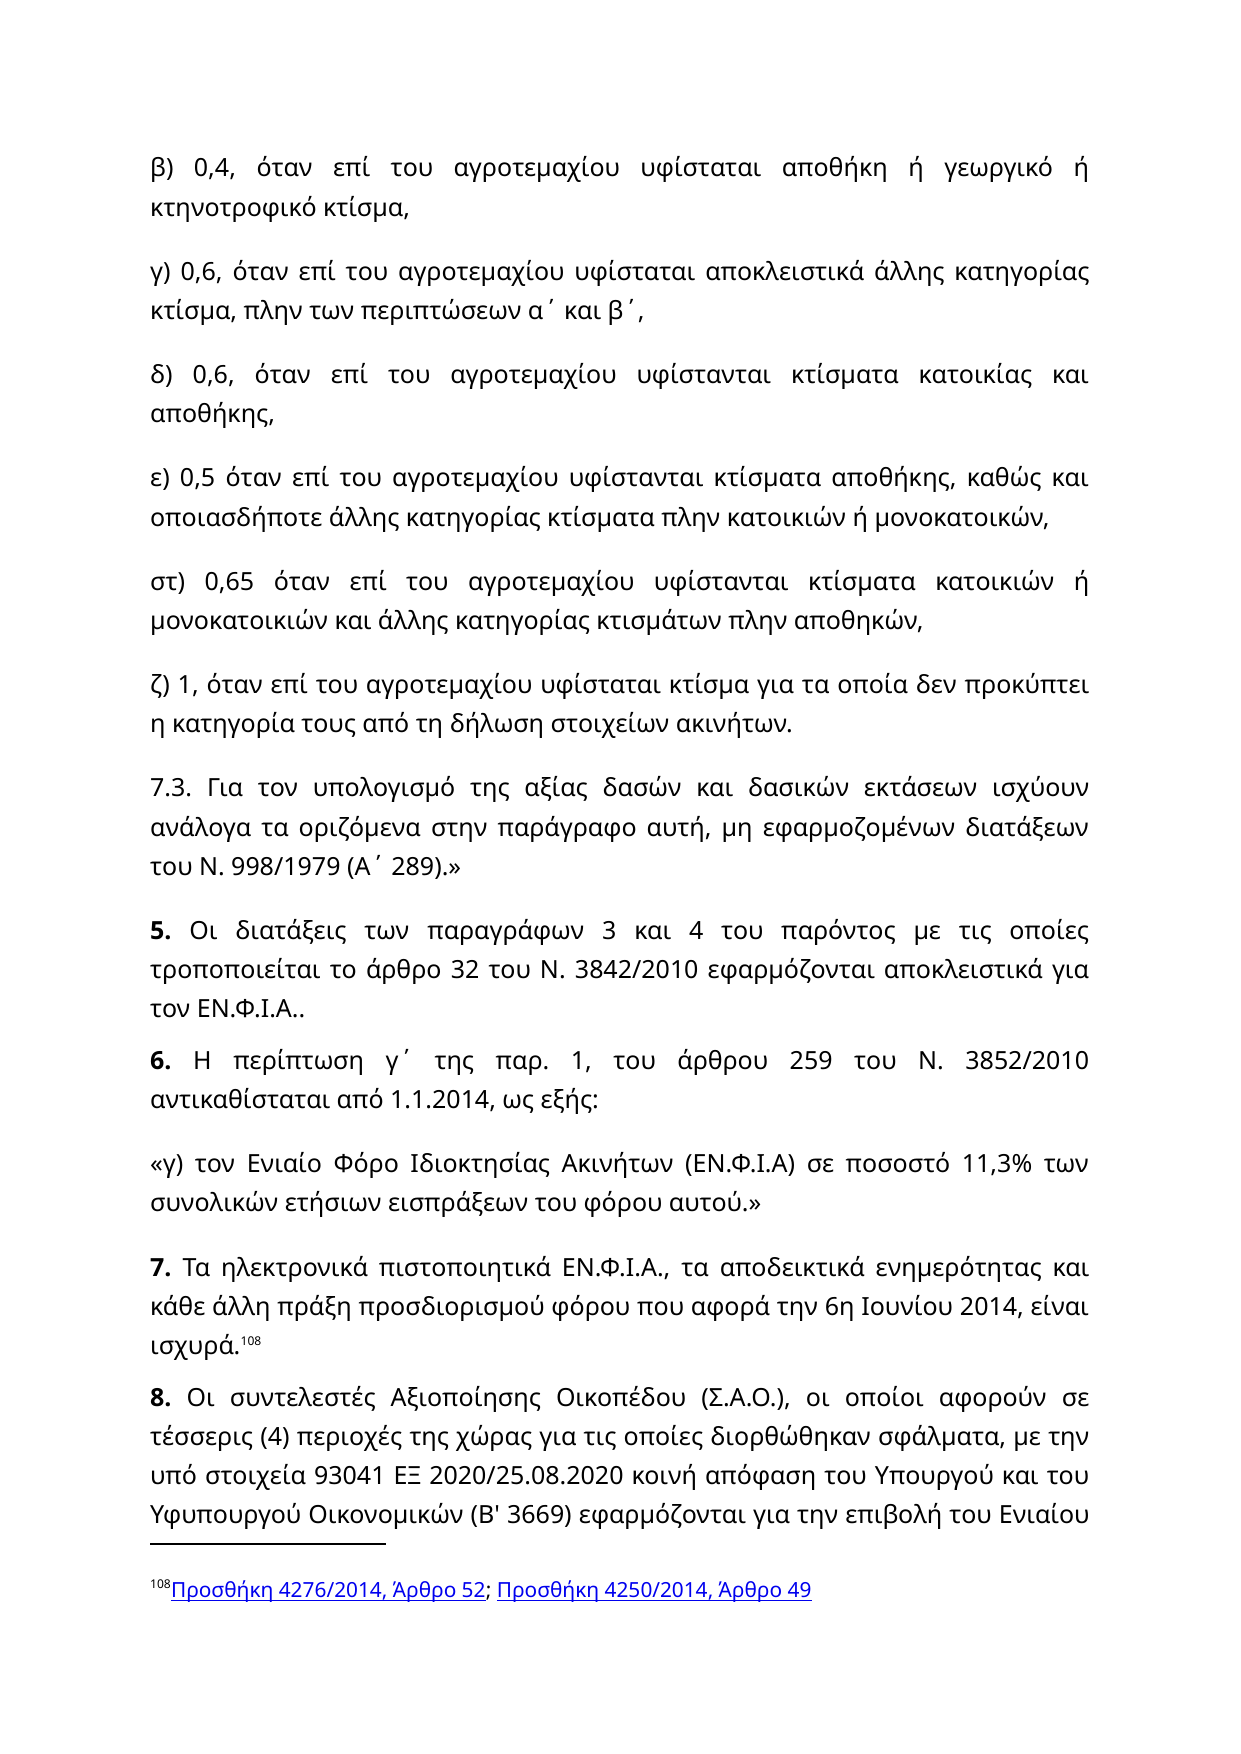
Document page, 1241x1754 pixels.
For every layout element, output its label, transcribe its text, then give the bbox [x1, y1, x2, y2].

text 5. Οι διατάξεις των παραγράφων 3 και 4 του παρόντος με τις οποίες τροποποιείται το άρθρο 32 του Ν. 3842/2010 εφαρμόζονται αποκλειστικά για τον ΕΝ.Φ.Ι.Α.. [150, 912, 1090, 1025]
text 6. Η περίπτωση γ΄ της παρ. 1, του άρθρου 259 του Ν. 3852/2010 αντικαθίσταται από 1.1.2014, ως εξής: [150, 1042, 1090, 1116]
text ζ) 1, όταν επί του αγροτεμαχίου υφίσταται κτίσμα για τα οποία δεν προκύπτει η κατηγορία τους από τη δήλωση στοιχείων ακινήτων. [150, 667, 1090, 740]
text β) 0,4, όταν επί του αγροτεμαχίου υφίσταται αποθήκη ή γεωργικό ή κτηνοτροφικό κτίσμα, [150, 150, 1090, 223]
text ε) 0,5 όταν επί του αγροτεμαχίου υφίστανται κτίσματα αποθήκης, καθώς και οποιασδήποτε άλλης κατηγορίας κτίσματα πλην κατοικιών ή μονοκατοικών, [150, 460, 1090, 533]
text 7. Τα ηλεκτρονικά πιστοποιητικά ΕΝ.Φ.Ι.Α., τα αποδεικτικά ενημερότητας και κάθε άλλη πράξη προσδιορισμού φόρου που αφορά την 6η Ιουνίου 2014, είναι ισχυρά. [150, 1249, 1090, 1362]
text 7.3. Για τον υπολογισμό της αξίας δασών και δασικών εκτάσεων ισχύουν ανάλογα τα οριζόμενα στην παράγραφο αυτή, μη εφαρμοζομένων διατάξεων του Ν. 998/1979 (Α΄ 289).» [150, 770, 1090, 882]
text γ) 0,6, όταν επί του αγροτεμαχίου υφίσταται αποκλειστικά άλλης κατηγορίας κτίσμα, πλην των περιπτώσεων α΄ και β΄, [150, 253, 1090, 327]
text στ) 0,65 όταν επί του αγροτεμαχίου υφίστανται κτίσματα κατοικιών ή μονοκατοικιών και άλλης κατηγορίας κτισμάτων πλην αποθηκών, [150, 563, 1090, 637]
text Προσθήκη 4276/2014, Άρθρο 52; Προσθήκη 4250/2014, Άρθρο 49 [150, 1576, 1090, 1604]
text 8. Οι συντελεστές Αξιοποίησης Οικοπέδου (Σ.Α.Ο.), οι οποίοι αφορούν σε τέσσερις (4) περιοχές της χώρας για τις οποίες διορθώθηκαν σφάλματα, με την υπό στοιχεία 93041 ΕΞ 2020/25.08.2020 κοινή απόφαση του Υπουργού και του Υφυπουργού Οικονομικών (Β' 3669) εφαρμόζονται για την επιβολή του Ενιαίου [150, 1379, 1090, 1531]
text δ) 0,6, όταν επί του αγροτεμαχίου υφίστανται κτίσματα κατοικίας και αποθήκης, [150, 357, 1090, 430]
text «γ) τον Ενιαίο Φόρο Ιδιοκτησίας Ακινήτων (ΕΝ.Φ.Ι.Α) σε ποσοστό 11,3% των συνολικών ετήσιων εισπράξεων του φόρου αυτού.» [150, 1146, 1090, 1219]
